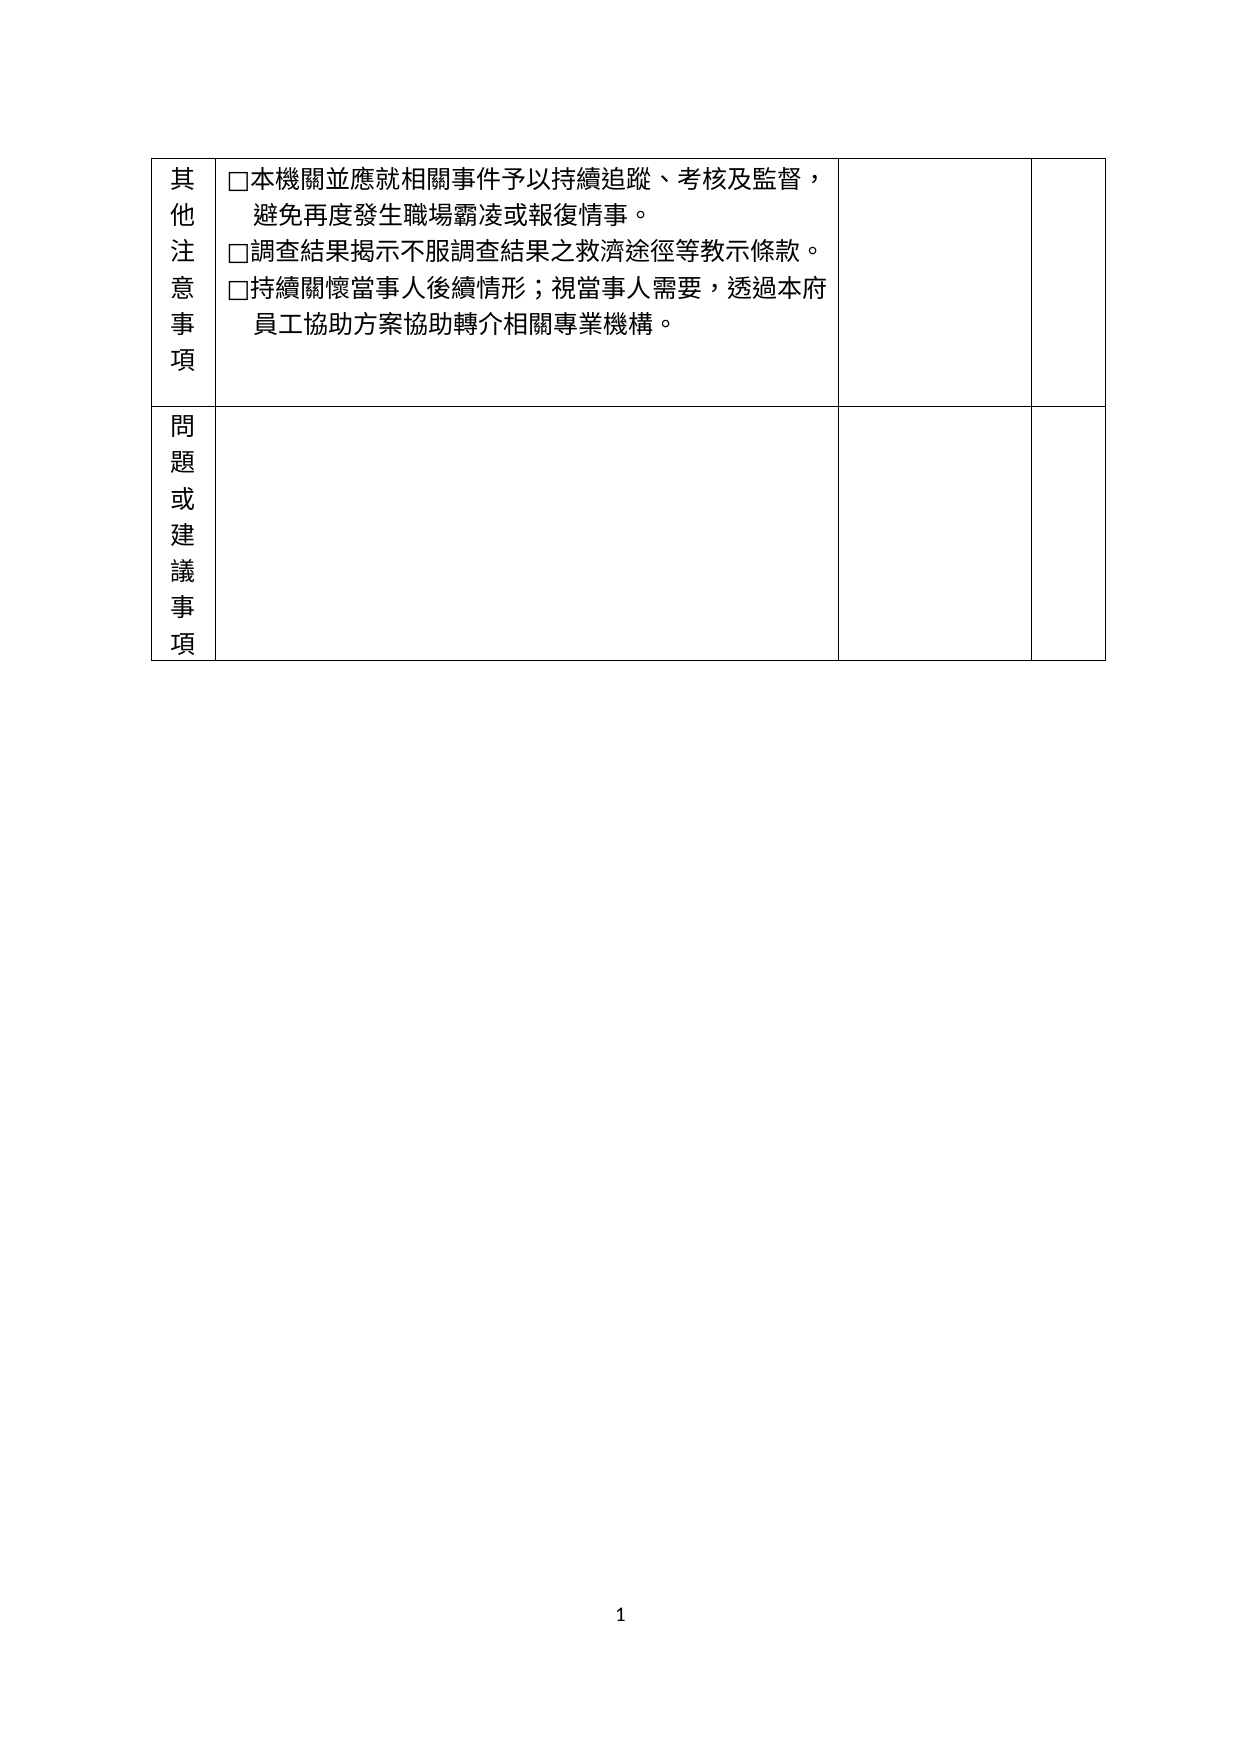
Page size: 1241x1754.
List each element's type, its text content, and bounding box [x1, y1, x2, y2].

table_cell 其 他 注 意 事 項 [152, 159, 215, 406]
table_cell [216, 407, 838, 660]
table_cell [839, 159, 1031, 406]
table_cell [1032, 159, 1105, 406]
table_cell □本機關並應就相關事件予以持續追蹤、考核及監督，避免再度發生職場霸凌或報復情事。 □調查結果揭示不服調查結果之救濟途徑等教示條款。 □持續關懷當事人後續情形；視當事人需要，透過本府員工協助方案協助轉介相關專業機構。 [216, 159, 838, 406]
table_cell 問 題 或 建 議 事 項 [152, 407, 215, 660]
table_cell [1032, 407, 1105, 660]
table_cell [839, 407, 1031, 660]
